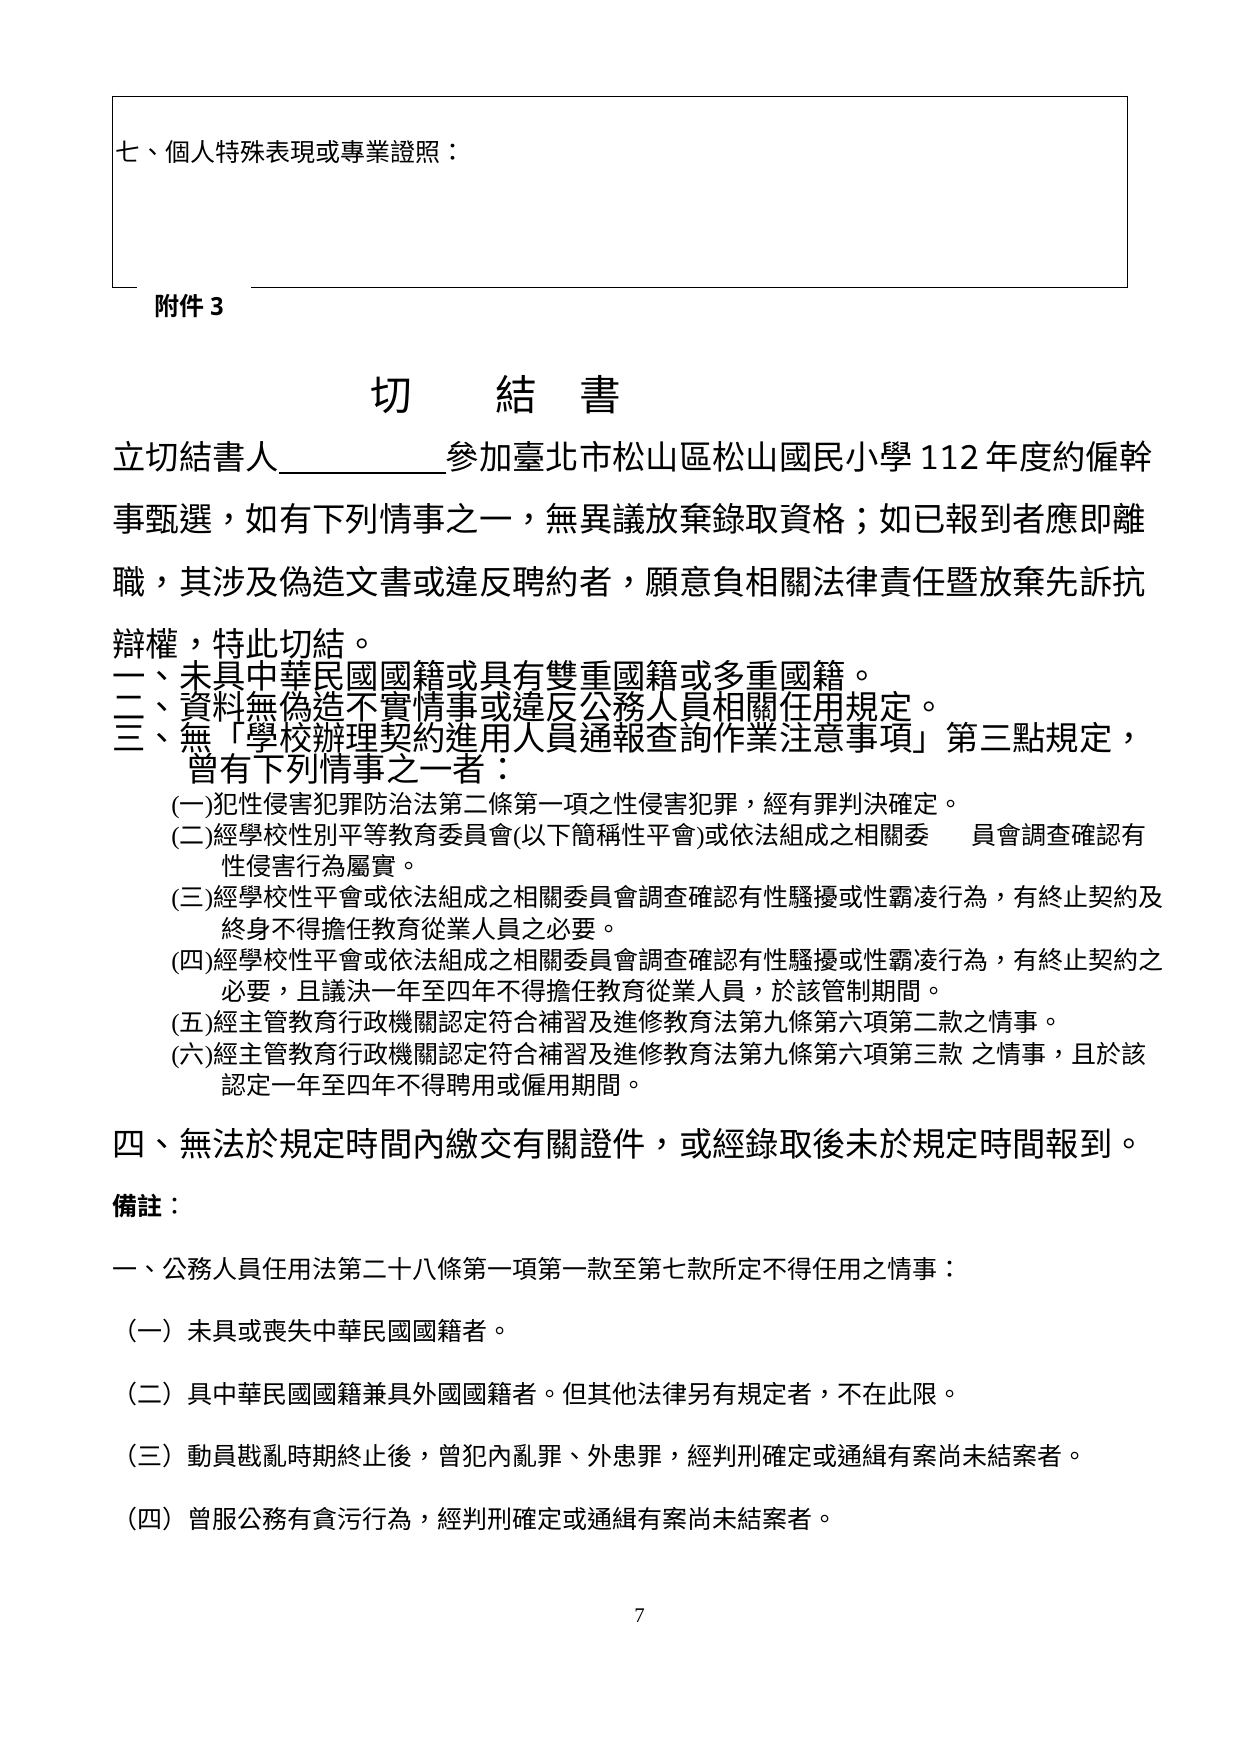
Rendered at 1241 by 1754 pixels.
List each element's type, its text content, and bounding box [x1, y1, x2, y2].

text (二)經學校性別平等教育委員會(以下簡稱性平會)或依法組成之相關委 員會調查確認有性侵害行為屬實。 [171, 819, 1167, 882]
text 立切結書人 參加臺北市松山區松山國民小學112年度約僱幹事甄選，如有下列情事之一，無異議放棄錄取資格；如已報到者應即離職，其涉及偽造文書或違反聘約者，願意負相關法律責任暨放棄先訴抗辯權，特此切結。 [112, 413, 1167, 663]
text 三、無「學校辦理契約進用人員通報查詢作業注意事項」第三點規定，曾有下列情事之一者： [112, 726, 1167, 788]
text 一、未具中華民國國籍或具有雙重國籍或多重國籍。 [350, 664, 373, 687]
text [139, 279, 249, 330]
text 一、公務人員任用法第二十八條第一項第一款至第七款所定不得任用之情事： [112, 1226, 1167, 1288]
text 備註： [112, 1163, 1167, 1226]
text 二、資料無偽造不實情事或違反公務人員相關任用規定。 [722, 694, 1167, 726]
text （一）未具或喪失中華民國國籍者。 [112, 1288, 1167, 1351]
text 二、資料無偽造不實情事或違反公務人員相關任用規定。 [236, 694, 286, 726]
text 一、未具中華民國國籍或具有雙重國籍或多重國籍。 [384, 664, 407, 687]
text (三)經學校性平會或依法組成之相關委員會調查確認有性騷擾或性霸凌行為，有終止契約及終身不得擔任教育從業人員之必要。 [171, 882, 1167, 944]
text 二、資料無偽造不實情事或違反公務人員相關任用規定。 [112, 694, 237, 726]
text （四）曾服公務有貪污行為，經判刑確定或通緝有案尚未結案者。 [112, 1476, 1167, 1538]
text 一、未具中華民國國籍或具有雙重國籍或多重國籍。 [784, 664, 807, 687]
text 二、資料無偽造不實情事或違反公務人員相關任用規定。 [287, 694, 721, 726]
text (四)經學校性平會或依法組成之相關委員會調查確認有性騷擾或性霸凌行為，有終止契約之必要，且議決一年至四年不得擔任教育從業人員，於該管制期間。 [171, 944, 1167, 1007]
text 切 結 書 [112, 351, 1167, 413]
text 一、未具中華民國國籍或具有雙重國籍或多重國籍。 [617, 664, 640, 687]
text 附件3 [154, 287, 234, 323]
table_cell 七、個人特殊表現或專業證照： [113, 97, 1127, 287]
text 一、未具中華民國國籍或具有雙重國籍或多重國籍。 [112, 663, 195, 694]
text （二）具中華民國國籍兼具外國國籍者。但其他法律另有規定者，不在此限。 [112, 1351, 1167, 1413]
text (五)經主管教育行政機關認定符合補習及進修教育法第九條第六項第二款之情事。 [171, 1007, 1167, 1038]
text （三）動員戡亂時期終止後，曾犯內亂罪、外患罪，經判刑確定或通緝有案尚未結案者。 [112, 1413, 1167, 1476]
text 四、無法於規定時間內繳交有關證件，或經錄取後未於規定時間報到。 [112, 1101, 1167, 1163]
text 一、未具中華民國國籍或具有雙重國籍或多重國籍。 [197, 663, 1167, 694]
text (一)犯性侵害犯罪防治法第二條第一項之性侵害犯罪，經有罪判決確定。 [171, 788, 1167, 819]
text (六)經主管教育行政機關認定符合補習及進修教育法第九條第六項第三款 之情事，且於該認定一年至四年不得聘用或僱用期間。 [171, 1038, 1167, 1101]
